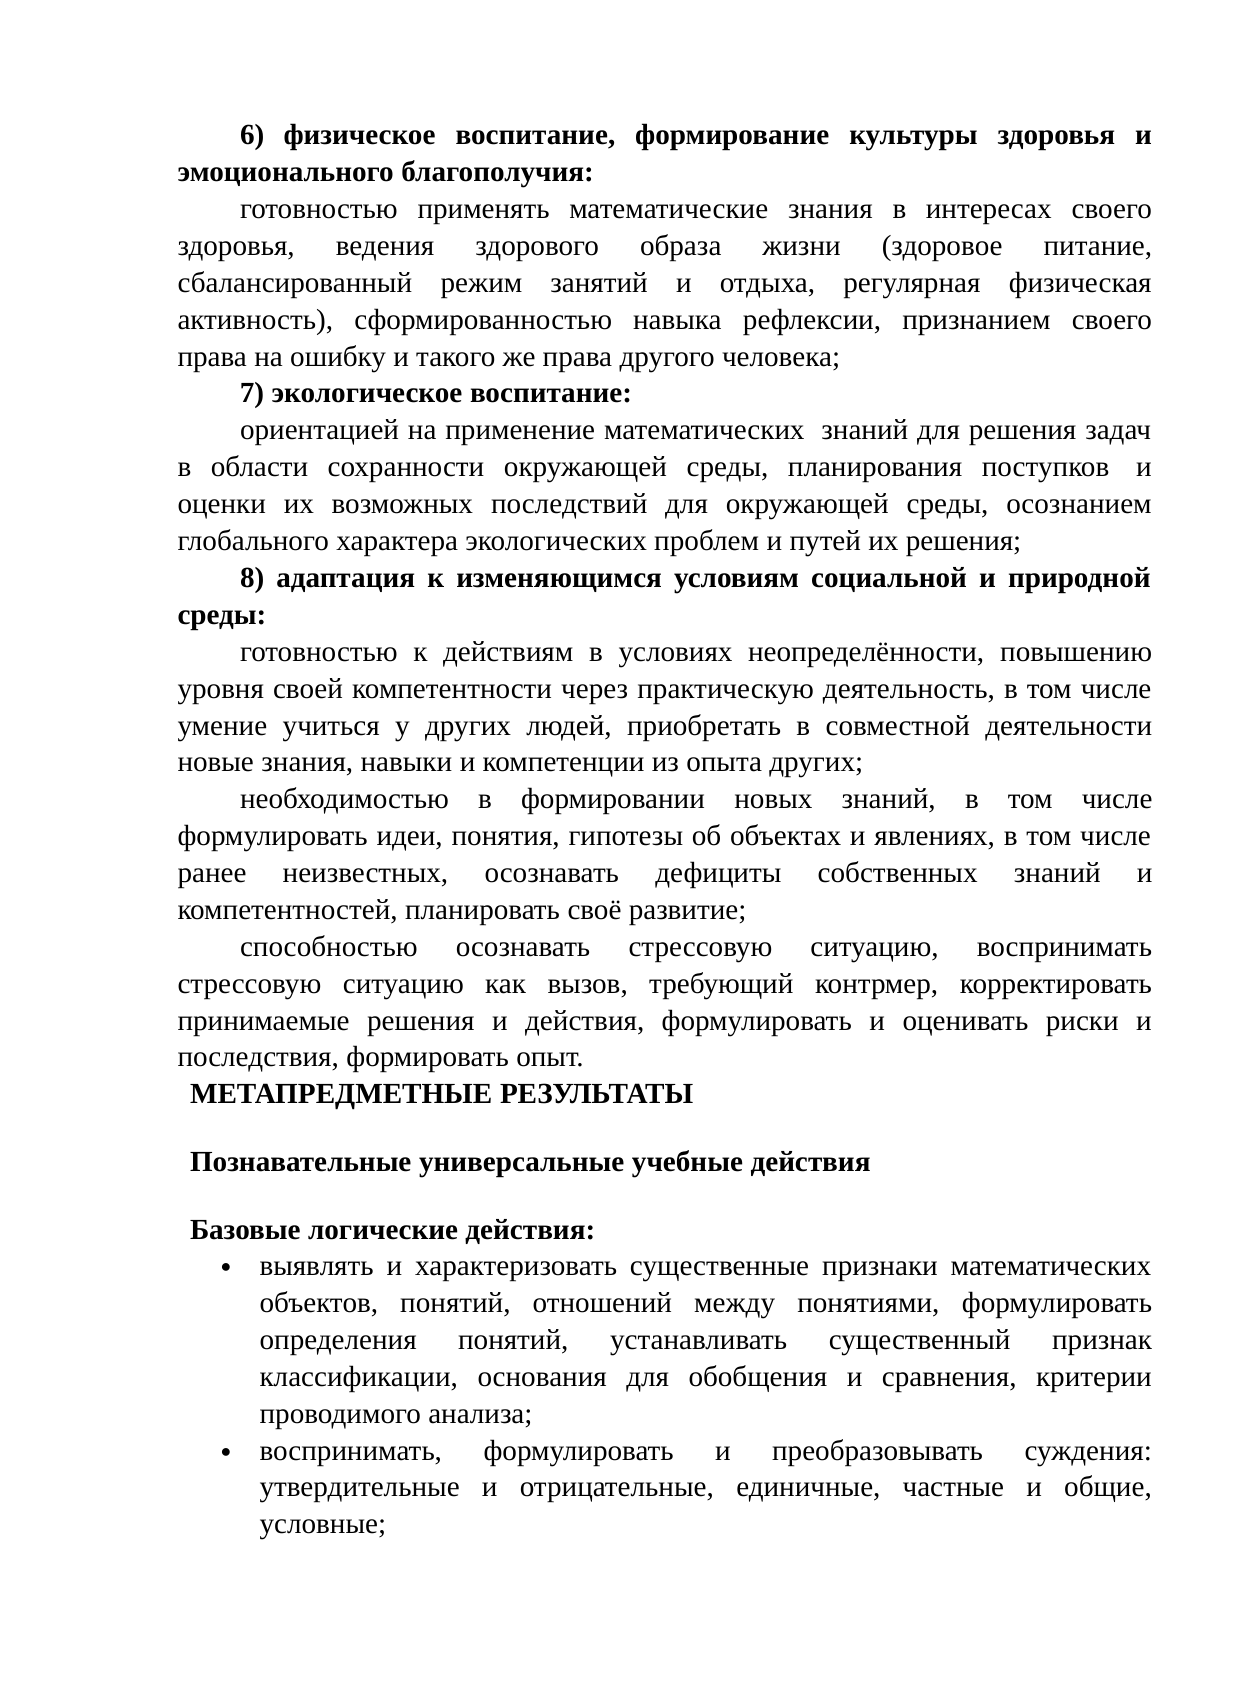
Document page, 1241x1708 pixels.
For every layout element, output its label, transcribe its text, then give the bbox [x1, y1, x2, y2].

text готовностью к действиям в условиях неопределённости, повышению уровня своей компетентности через практическую деятельность, в том числе умение учиться у других людей, приобретать в совместной деятельности новые знания, навыки и компетенции из опыта других; [177, 634, 1152, 778]
list воспринимать, формулировать и преобразовывать суждения: утвердительные и отрицательные, единичные, частные и общие, условные; [222, 1433, 1152, 1540]
text ориентацией на применение математических знаний для решения задач в области сохранности окружающей среды, планирования поступков и оценки их возможных последствий для окружающей среды, осознанием глобального характера экологических проблем и путей их решения; [177, 412, 1151, 556]
text способностью осознавать стрессовую ситуацию, воспринимать стрессовую ситуацию как вызов, требующий контрмер, корректировать принимаемые решения и действия, формулировать и оценивать риски и последствия, формировать опыт. [177, 929, 1152, 1073]
subtitle физическое воспитание, формирование культуры здоровья и эмоционального благополучия: [177, 117, 1152, 188]
list выявлять и характеризовать существенные признаки математических объектов, понятий, отношений между понятиями, формулировать определения понятий, устанавливать существенный признак классификации, основания для обобщения и сравнения, критерии проводимого анализа; [222, 1248, 1152, 1429]
subtitle экологическое воспитание: [239, 376, 1176, 409]
subtitle МЕТАПРЕДМЕТНЫЕ РЕЗУЛЬТАТЫ [190, 1076, 1176, 1110]
text необходимостью в формировании новых знаний, в том числе формулировать идеи, понятия, гипотезы об объектах и явлениях, в том числе ранее неизвестных, осознавать дефициты собственных знаний и компетентностей, планировать своё развитие; [177, 781, 1152, 926]
text готовностью применять математические знания в интересах своего здоровья, ведения здорового образа жизни (здоровое питание, сбалансированный режим занятий и отдыха, регулярная физическая активность), сформированностью навыка рефлексии, признанием своего права на ошибку и такого же права другого человека; [177, 191, 1152, 372]
subtitle адаптация к изменяющимся условиям социальной и природной среды: [177, 560, 1152, 631]
text Познавательные универсальные учебные действия Базовые логические действия: [190, 1110, 871, 1246]
